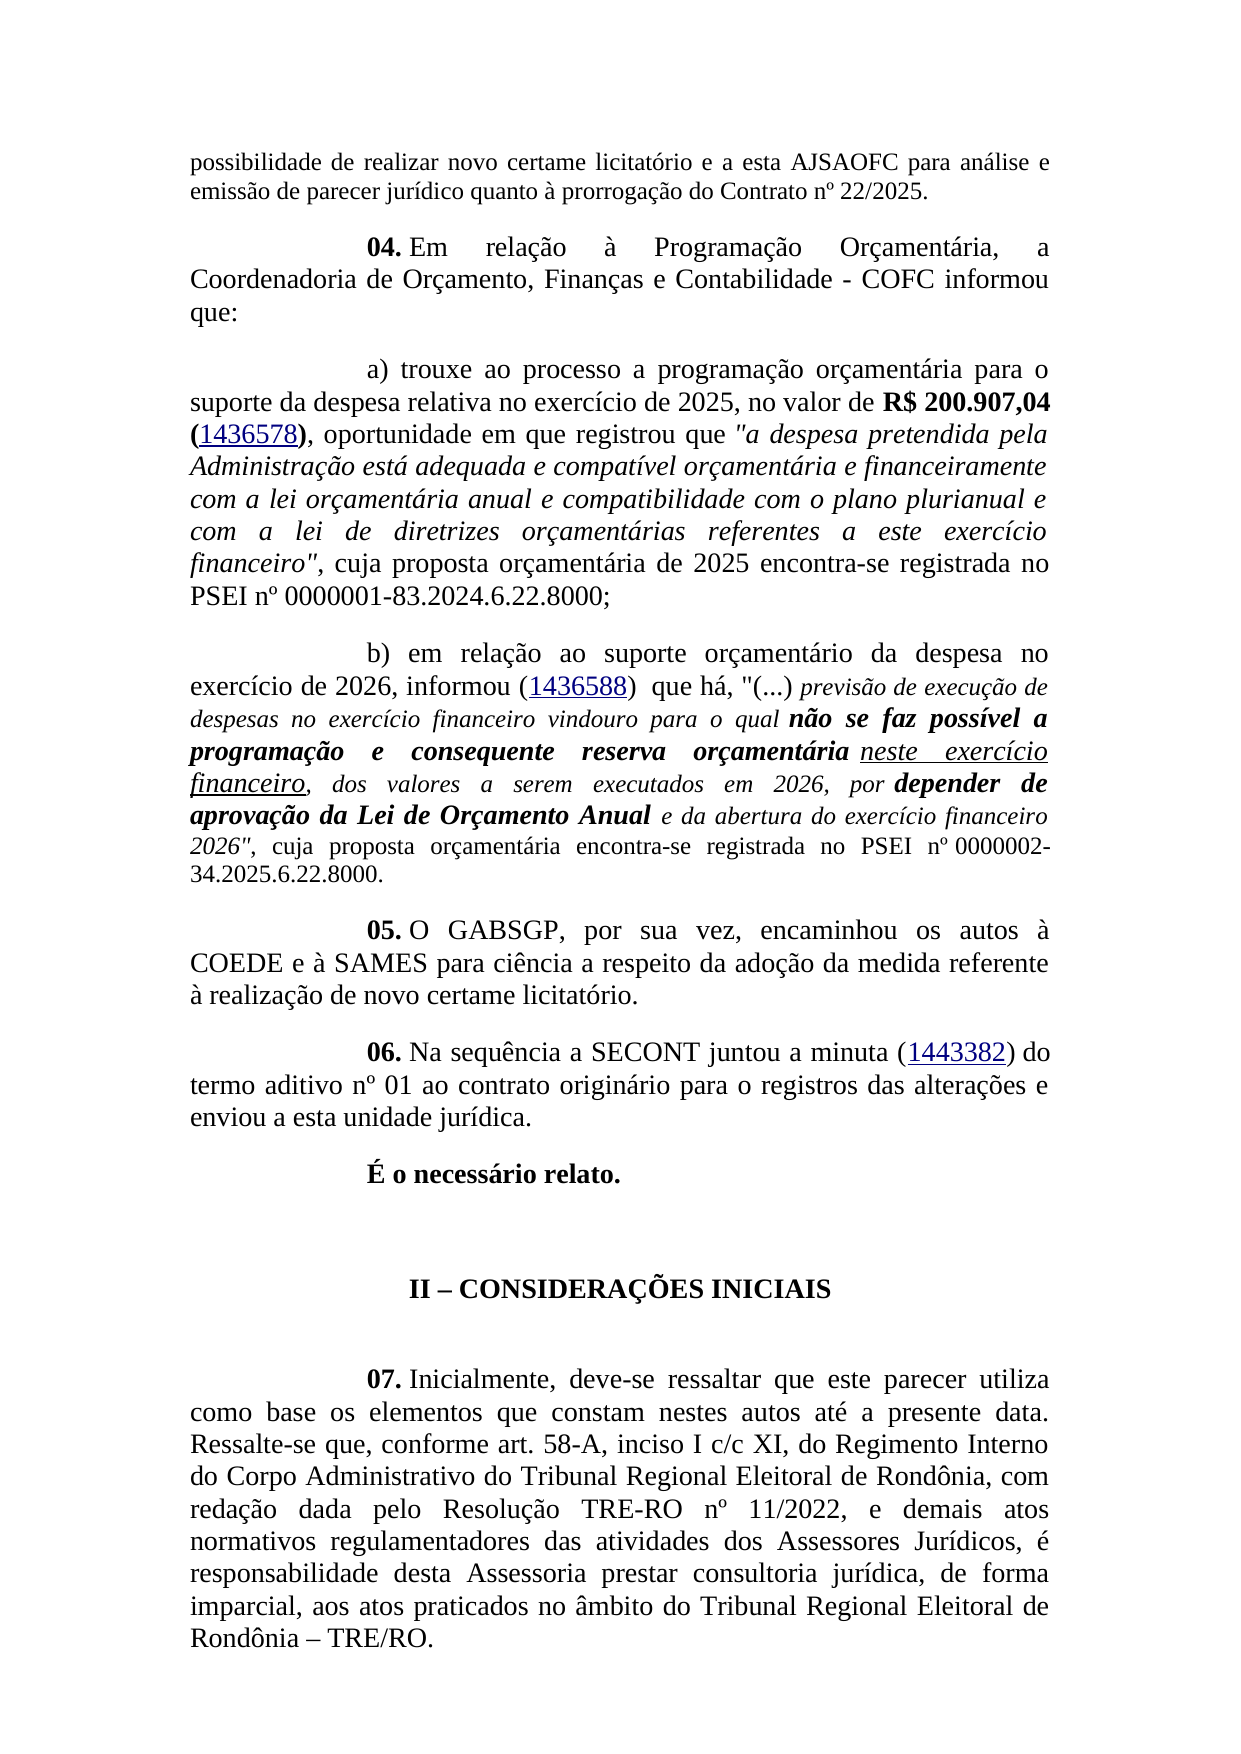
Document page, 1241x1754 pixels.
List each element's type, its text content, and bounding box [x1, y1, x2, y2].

text É o necessário relato. [190, 1158, 1051, 1190]
text 05. O GABSGP, por sua vez, encaminhou os autos à COEDE e à SAMES para ciência a respeito da adoção da medida referente à realização de novo certame licitatório. [190, 913, 1051, 1010]
text 04. Em relação à Programação Orçamentária, a Coordenadoria de Orçamento, Finanças e Contabilidade - COFC informou que: [190, 230, 1051, 327]
text 06. Na sequência a SECONT juntou a minuta (1443382) do termo aditivo nº 01 ao contrato originário para o registros das alterações e enviou a esta unidade jurídica. [190, 1035, 1051, 1133]
text II – CONSIDERAÇÕES INICIAIS [190, 1272, 1051, 1337]
text b) em relação ao suporte orçamentário da despesa no exercício de 2026, informou (1436588) que há, "(...) previsão de execução de despesas no exercício financeiro vindouro para o qual não se faz possível a programação e consequente reserva orçamentária neste exercício financeiro, dos valores a serem executados em 2026, por depender de aprovação da Lei de Orçamento Anual e da abertura do exercício financeiro 2026", cuja proposta orçamentária encontra-se registrada no PSEI nº 0000002-34.2025.6.22.8000. [190, 636, 1051, 888]
text possibilidade de realizar novo certame licitatório e a esta AJSAOFC para análise e emissão de parecer jurídico quanto à prorrogação do Contrato nº 22/2025. [190, 147, 1051, 205]
text 07. Inicialmente, deve-se ressaltar que este parecer utiliza como base os elementos que constam nestes autos até a presente data. Ressalte-se que, conforme art. 58-A, inciso I c/c XI, do Regimento Interno do Corpo Administrativo do Tribunal Regional Eleitoral de Rondônia, com redação dada pelo Resolução TRE-RO nº 11/2022, e demais atos normativos regulamentadores das atividades dos Assessores Jurídicos, é responsabilidade desta Assessoria prestar consultoria jurídica, de forma imparcial, aos atos praticados no âmbito do Tribunal Regional Eleitoral de Rondônia – TRE/RO. [190, 1362, 1051, 1654]
text a) trouxe ao processo a programação orçamentária para o suporte da despesa relativa no exercício de 2025, no valor de R$ 200.907,04 (1436578), oportunidade em que registrou que "a despesa pretendida pela Administração está adequada e compatível orçamentária e financeiramente com a lei orçamentária anual e compatibilidade com o plano plurianual e com a lei de diretrizes orçamentárias referentes a este exercício financeiro", cuja proposta orçamentária de 2025 encontra-se registrada no PSEI nº 0000001-83.2024.6.22.8000; [190, 352, 1051, 611]
